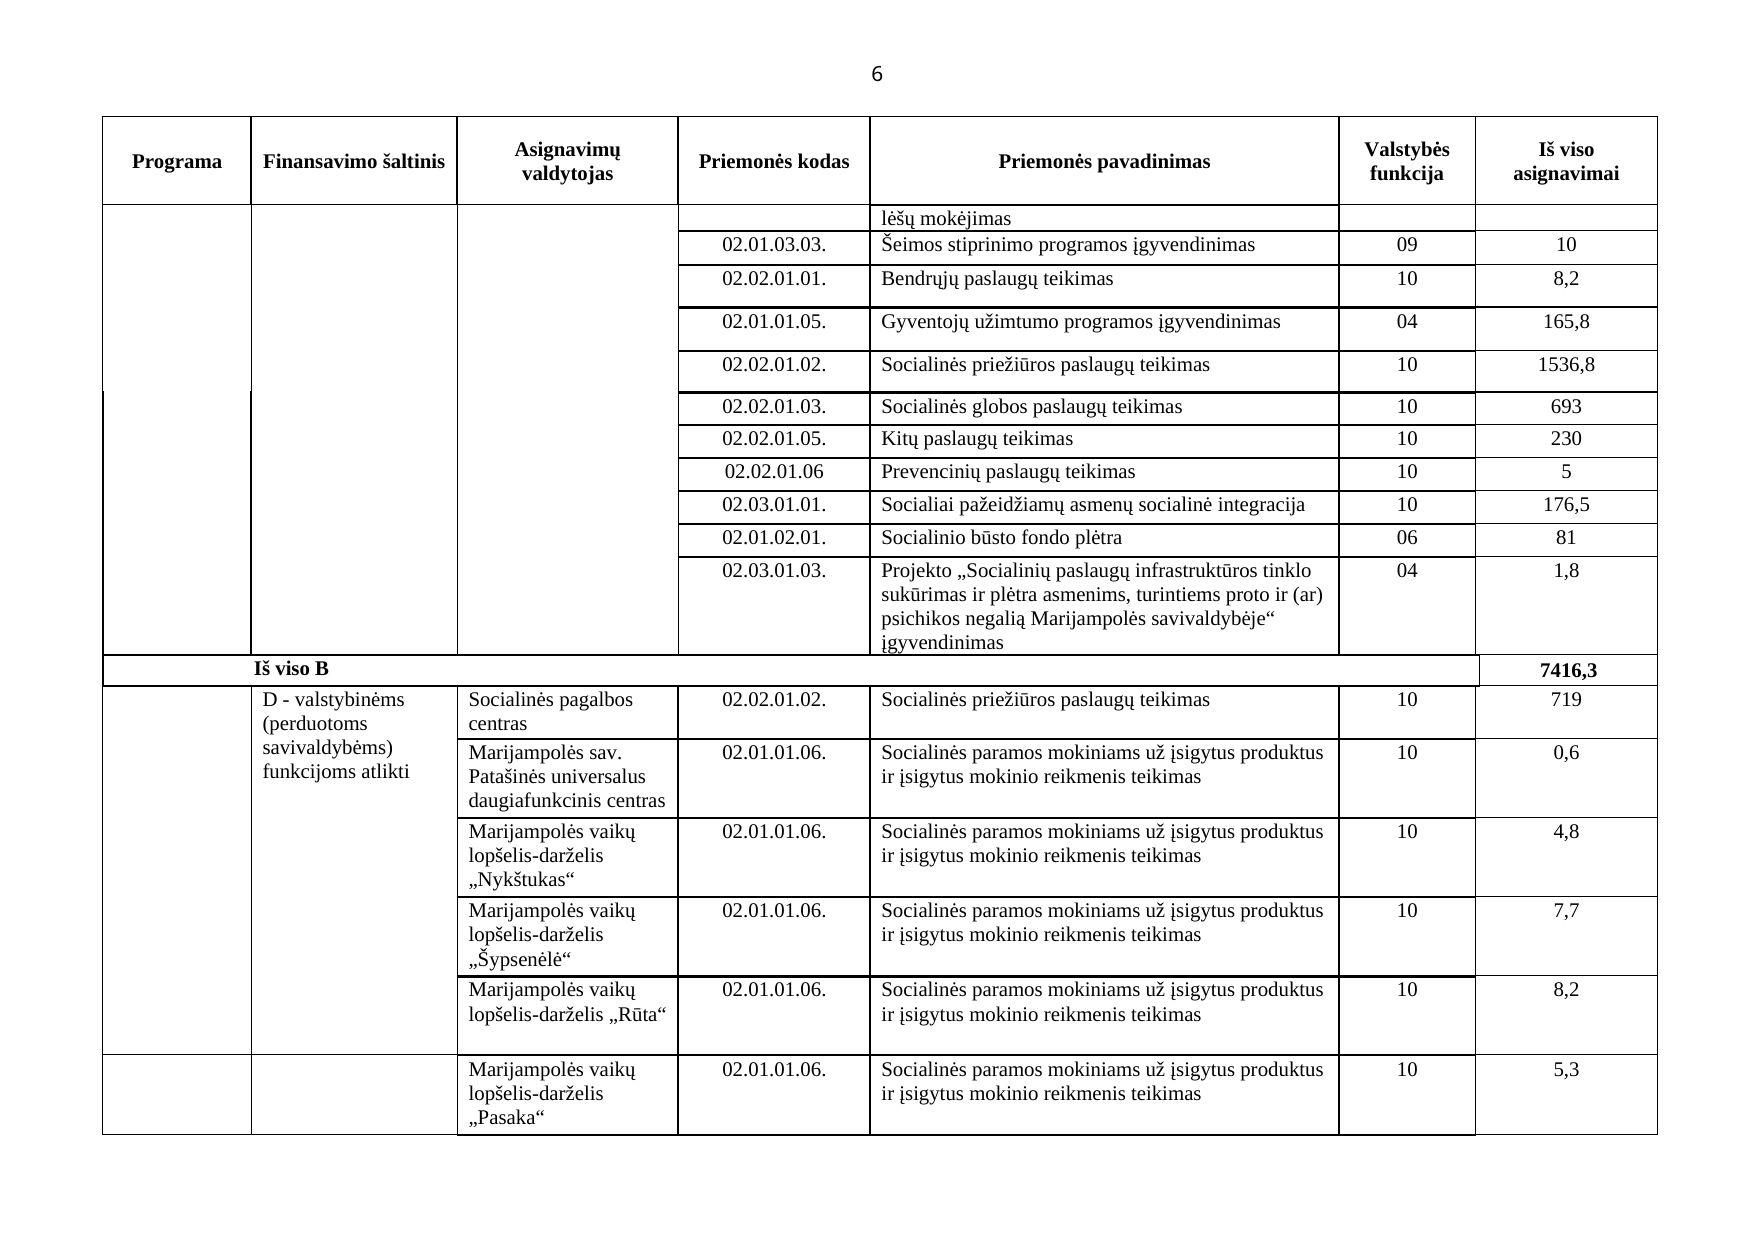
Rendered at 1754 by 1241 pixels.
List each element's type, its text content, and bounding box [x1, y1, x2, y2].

table_cell 81 [1476, 524, 1657, 556]
table_cell 06 [1340, 525, 1475, 556]
table_cell 02.02.01.01. [679, 266, 869, 306]
table_cell Marijampolės vaikų lopšelis-darželis „Pasaka“ [458, 1056, 677, 1133]
table_cell Iš viso B [104, 656, 1479, 685]
table_cell [252, 391, 457, 654]
table_cell Socialinės paramos mokiniams už įsigytus produktus ir įsigytus mokinio reikmenis teikimas [871, 898, 1338, 975]
table_cell 10 [1340, 687, 1475, 738]
table_cell 7,7 [1476, 897, 1657, 975]
table_cell [252, 1055, 457, 1133]
table_cell 04 [1340, 558, 1475, 654]
table_cell Socialinės paramos mokiniams už įsigytus produktus ir įsigytus mokinio reikmenis teikimas [871, 819, 1338, 896]
table_cell Socialiai pažeidžiamų asmenų socialinė integracija [871, 492, 1338, 523]
table_cell 10 [1340, 426, 1475, 457]
table_cell 02.02.01.06 [679, 459, 869, 490]
table_cell 02.01.01.06. [679, 898, 869, 975]
table_cell 02.01.01.06. [679, 1056, 869, 1133]
table_cell 02.01.02.01. [679, 525, 869, 556]
table_cell Kitų paslaugų teikimas [871, 426, 1338, 457]
table_header Priemonės pavadinimas [871, 117, 1338, 204]
table_cell [679, 205, 869, 230]
table_cell Šeimos stiprinimo programos įgyvendinimas [871, 232, 1338, 263]
table_cell Marijampolės sav. Patašinės universalus daugiafunkcinis centras [458, 740, 677, 817]
table_cell 693 [1476, 393, 1657, 424]
table_cell Marijampolės vaikų lopšelis-darželis „Rūta“ [458, 978, 677, 1054]
table_cell Socialinio būsto fondo plėtra [871, 525, 1338, 556]
table_cell lėšų mokėjimas [871, 206, 1338, 230]
table_cell 04 [1340, 309, 1475, 349]
table_header Asignavimų valdytojas [458, 117, 677, 204]
table_header Programa [103, 117, 250, 204]
table_cell [1476, 205, 1657, 230]
table_cell 10 [1340, 352, 1475, 391]
table_cell 02.01.01.06. [679, 819, 869, 896]
table_cell 02.02.01.03. [679, 394, 869, 424]
table_cell 02.02.01.02. [679, 352, 869, 391]
table_cell 10 [1340, 978, 1475, 1054]
table_cell 02.01.01.06. [679, 978, 869, 1054]
table_cell 02.02.01.05. [679, 426, 869, 457]
table_cell 10 [1340, 740, 1475, 817]
table_cell 02.01.01.06. [679, 740, 869, 817]
table_cell Socialinės priežiūros paslaugų teikimas [871, 352, 1338, 391]
table_cell 09 [1340, 232, 1475, 263]
table_cell 02.03.01.03. [679, 558, 869, 654]
table_header Iš viso asignavimai [1476, 117, 1657, 204]
table_cell Socialinės paramos mokiniams už įsigytus produktus ir įsigytus mokinio reikmenis teikimas [871, 740, 1338, 817]
table_cell D - valstybinėms (perduotoms savivaldybėms) funkcijoms atlikti [252, 687, 457, 1054]
table_cell [252, 205, 457, 391]
table_cell Socialinės paramos mokiniams už įsigytus produktus ir įsigytus mokinio reikmenis teikimas [871, 978, 1338, 1054]
table_cell Marijampolės vaikų lopšelis-darželis „Šypsenėlė“ [458, 898, 677, 975]
table_cell 02.03.01.01. [679, 492, 869, 523]
table_cell 5 [1476, 458, 1657, 490]
table_cell [103, 205, 251, 391]
table_cell 10 [1340, 898, 1475, 975]
table_cell [1340, 205, 1475, 230]
table_cell 176,5 [1476, 491, 1657, 523]
table_header Priemonės kodas [679, 117, 869, 204]
table_cell 02.01.01.05. [679, 309, 869, 349]
table_cell Prevencinių paslaugų teikimas [871, 459, 1338, 490]
table_cell 10 [1340, 492, 1475, 523]
table_cell 02.02.01.02. [679, 687, 869, 738]
table_cell Socialinės priežiūros paslaugų teikimas [871, 687, 1338, 738]
table_cell 4,8 [1476, 818, 1657, 896]
table_cell 10 [1340, 819, 1475, 896]
table_header Valstybės funkcija [1340, 117, 1475, 204]
table_cell 0,6 [1476, 739, 1657, 817]
table_cell [104, 424, 250, 654]
table_cell [103, 1055, 251, 1133]
table_cell 10 [1476, 231, 1657, 263]
table_cell [458, 205, 678, 654]
table_cell 8,2 [1476, 265, 1657, 306]
table_cell [104, 391, 250, 424]
table_header Finansavimo šaltinis [252, 117, 456, 204]
table_cell 5,3 [1476, 1055, 1657, 1133]
table_cell Marijampolės vaikų lopšelis-darželis „Nykštukas“ [458, 819, 677, 896]
table_cell Projekto „Socialinių paslaugų infrastruktūros tinklo sukūrimas ir plėtra asmenims, turintiems proto ir (ar) psichikos negalią Marijampolės savivaldybėje“ įgyvendinimas [871, 558, 1338, 654]
table_cell 230 [1476, 425, 1657, 457]
table_cell 10 [1340, 459, 1475, 490]
table_cell 02.01.03.03. [679, 232, 869, 263]
table_cell Socialinės globos paslaugų teikimas [871, 394, 1338, 424]
table_cell 7416,3 [1480, 655, 1657, 685]
table_cell Socialinės paramos mokiniams už įsigytus produktus ir įsigytus mokinio reikmenis teikimas [871, 1056, 1338, 1133]
table_cell 1536,8 [1476, 351, 1657, 391]
table_cell 165,8 [1476, 308, 1657, 349]
table_cell 10 [1340, 266, 1475, 306]
table_cell Gyventojų užimtumo programos įgyvendinimas [871, 309, 1338, 349]
table_cell 719 [1476, 686, 1657, 738]
table_cell Socialinės pagalbos centras [458, 687, 677, 738]
table_cell 8,2 [1476, 976, 1657, 1054]
table_cell Bendrųjų paslaugų teikimas [871, 266, 1338, 306]
table_cell 10 [1340, 394, 1475, 424]
table_cell 1,8 [1476, 557, 1657, 654]
table_cell [103, 687, 251, 1054]
table_cell 10 [1340, 1056, 1475, 1133]
